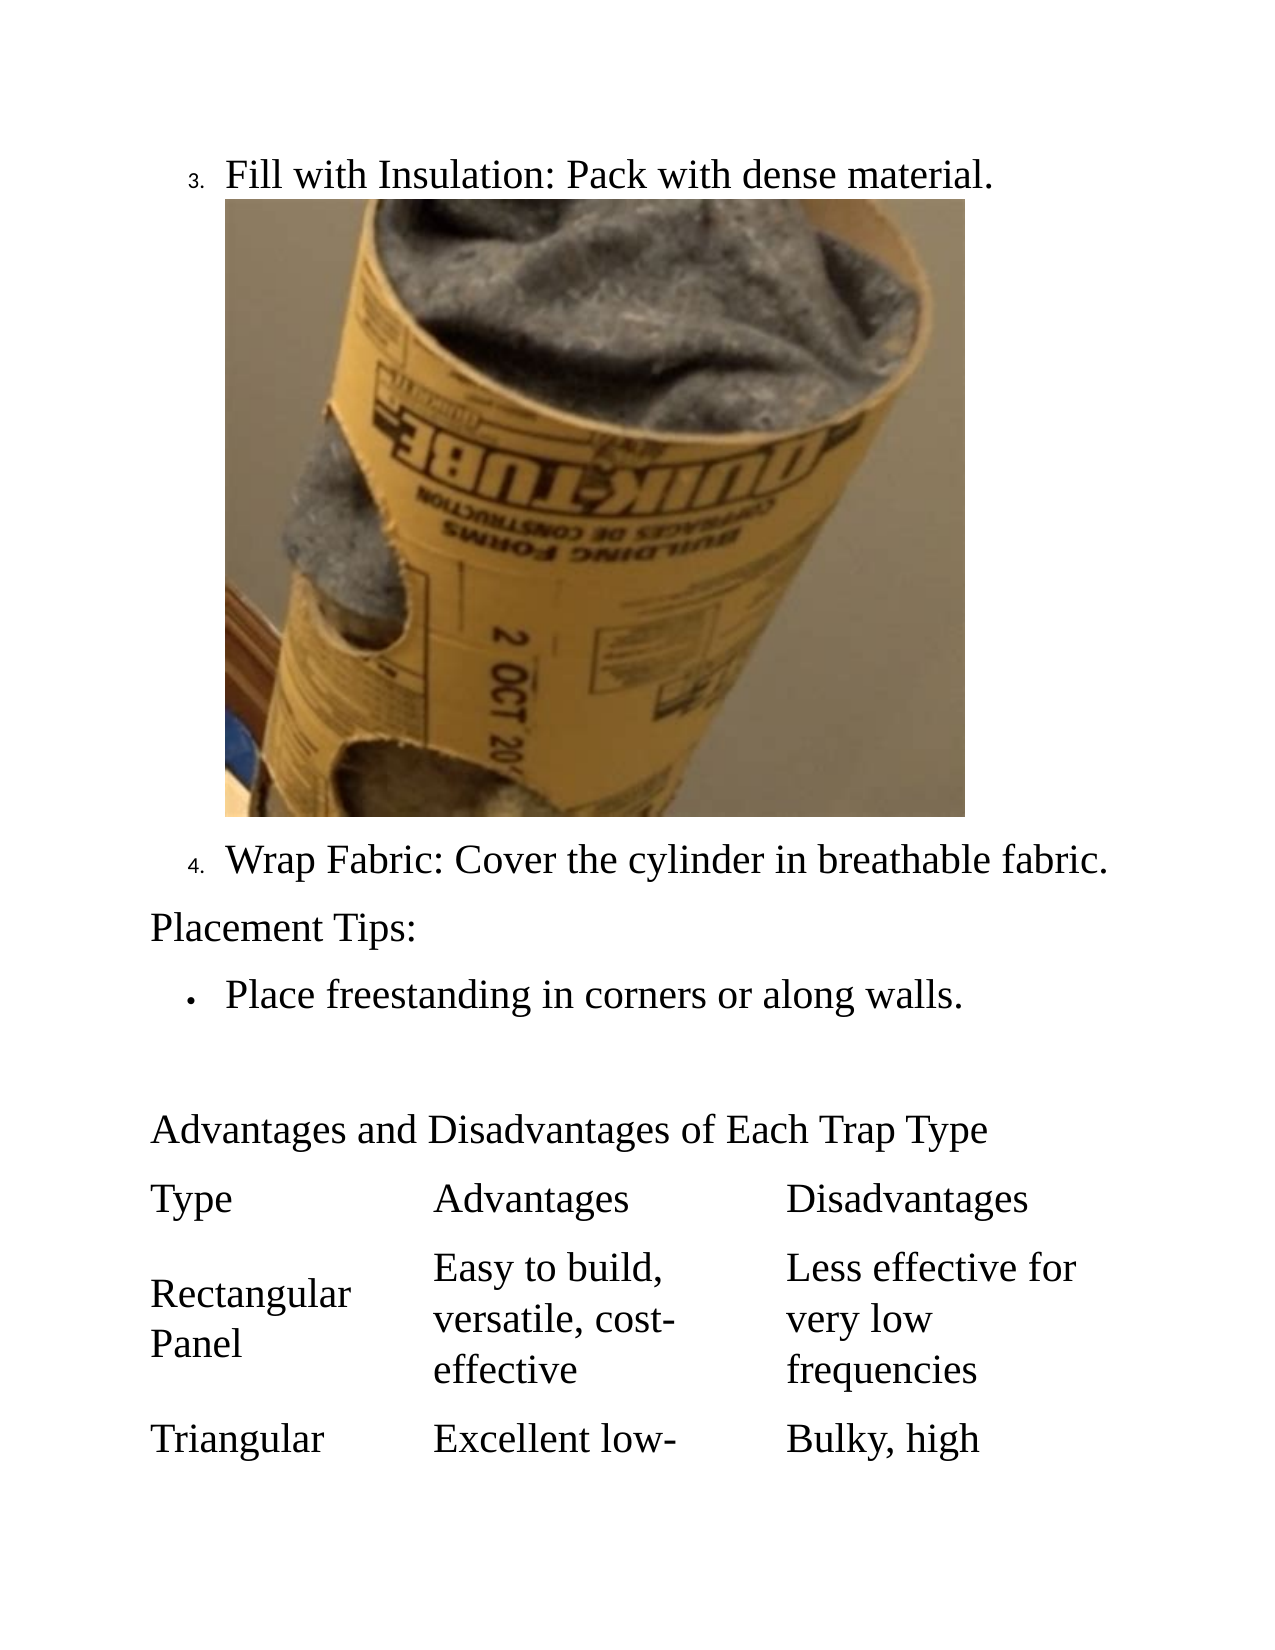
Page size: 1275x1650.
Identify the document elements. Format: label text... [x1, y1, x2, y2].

table_header Disadvantages [784, 1172, 1123, 1241]
text Placement Tips: [150, 902, 1125, 950]
table_cell Rectangular Panel [149, 1241, 431, 1412]
list Fill with Insulation: Pack with dense material. [187, 150, 1125, 817]
table_header Type [149, 1172, 431, 1241]
table_cell Triangular [149, 1412, 431, 1463]
table_cell Bulky, high [784, 1412, 1123, 1463]
table_cell Easy to build, versatile, cost-effective [431, 1241, 784, 1412]
list Wrap Fabric: Cover the cylinder in breathable fabric. [187, 835, 1125, 883]
text Advantages and Disadvantages of Each Trap Type [150, 1104, 1125, 1152]
table_cell Less effective for very low frequencies [784, 1241, 1123, 1412]
list Place freestanding in corners or along walls. [187, 970, 1125, 1018]
table_header Advantages [431, 1172, 784, 1241]
table_cell Excellent low- [431, 1412, 784, 1463]
